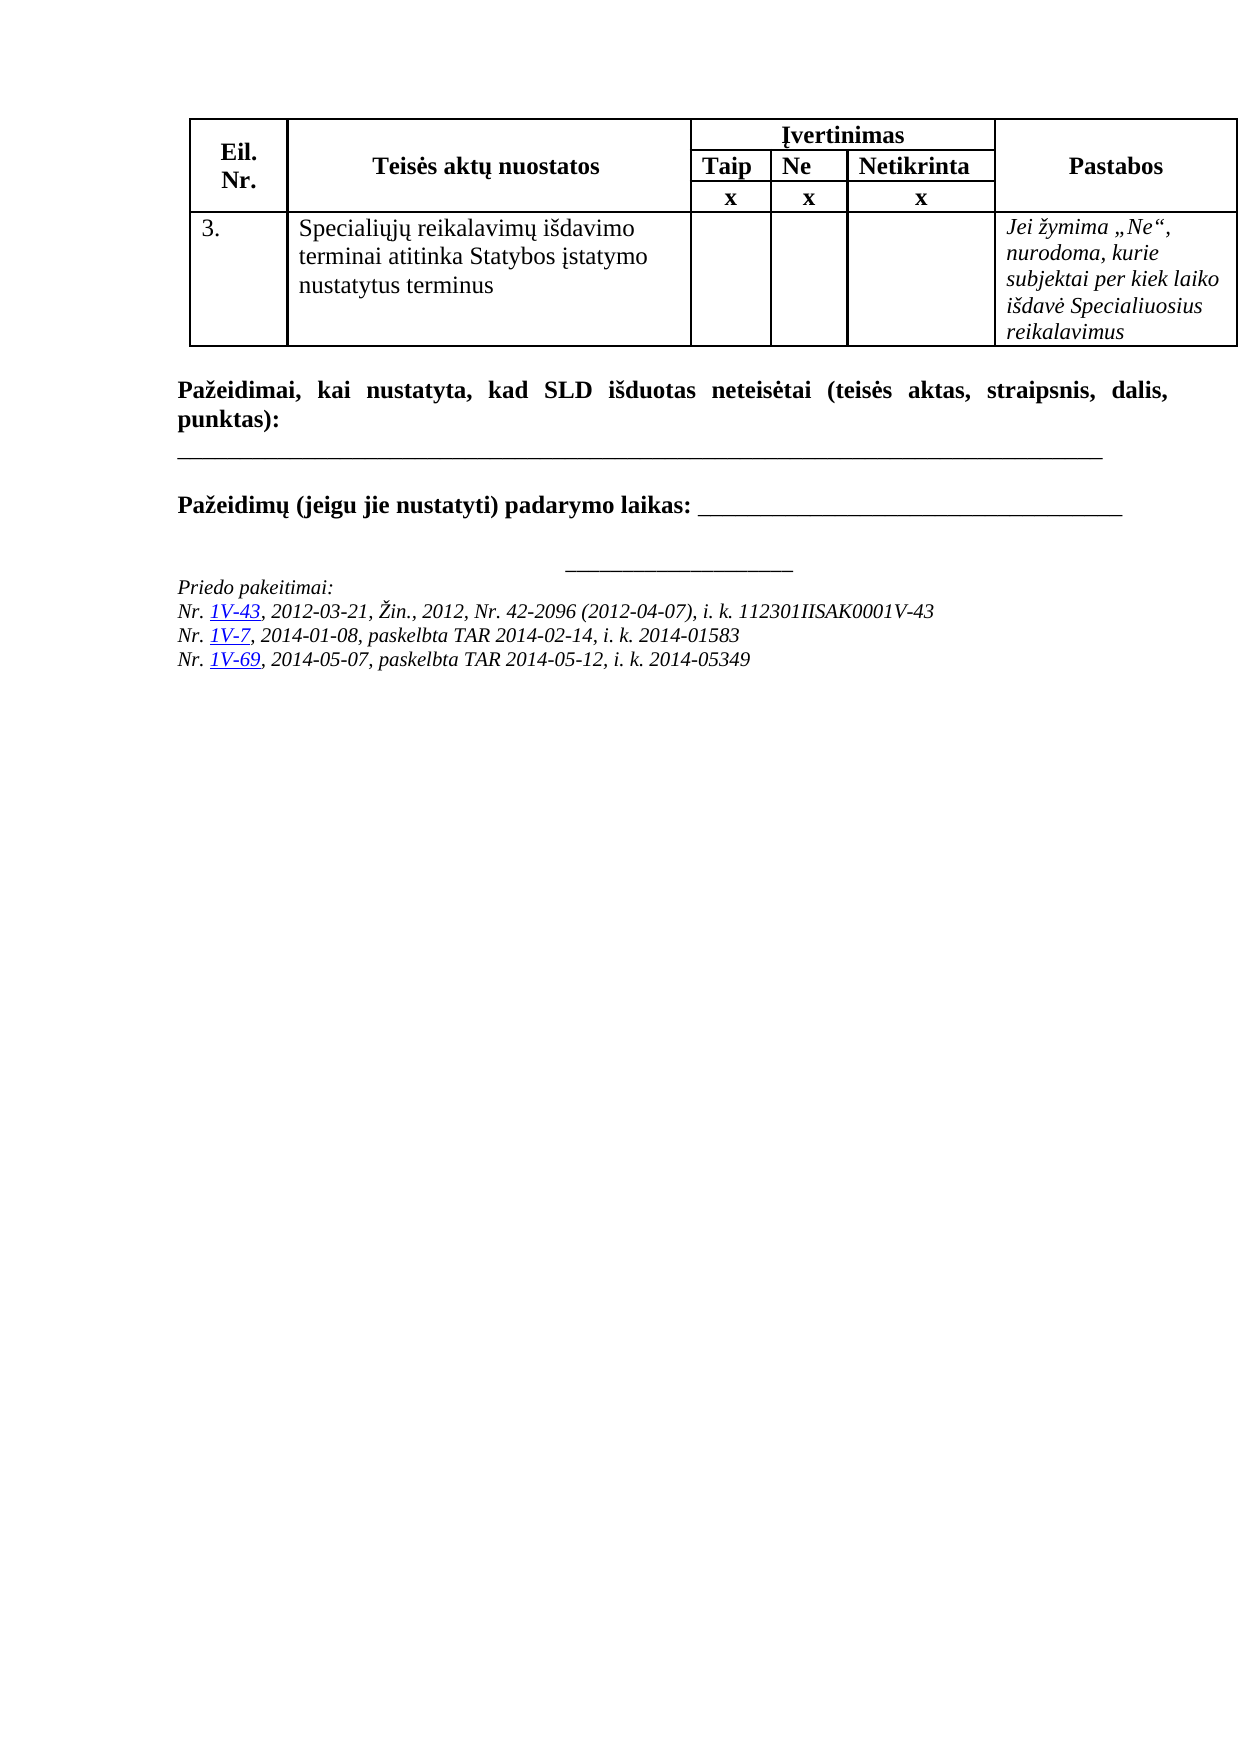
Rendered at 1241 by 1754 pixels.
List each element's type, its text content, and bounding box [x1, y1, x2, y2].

table_header Eil. Nr. [191, 120, 286, 211]
table_cell Netikrinta [849, 151, 994, 180]
table_cell Jei žymima „Ne“, nurodoma, kurie subjektai per kiek laiko išdavė Specialiuosius reikalavimus [996, 213, 1236, 344]
table_header Įvertinimas [692, 120, 994, 149]
text Nr. 1V-7, 2014-01-08, paskelbta TAR 2014-02-14, i. k. 2014-01583 [177, 623, 1181, 647]
text Nr. 1V-43, 2012-03-21, Žin., 2012, Nr. 42-2096 (2012-04-07), i. k. 112301IISAK0001V-43 [177, 599, 1181, 623]
table_cell Ne [772, 151, 846, 180]
text ____________________ [177, 547, 1181, 575]
table_cell x [849, 182, 994, 211]
table_cell [772, 213, 846, 344]
table_cell Specialiųjų reikalavimų išdavimo terminai atitinka Statybos įstatymo nustatytus terminus [289, 213, 690, 344]
table_cell [692, 213, 770, 344]
table_cell x [692, 182, 770, 211]
text Pažeidimai, kai nustatyta, kad SLD išduotas neteisėtai (teisės aktas, straipsnis, dalis, punktas): [177, 375, 1169, 433]
text Nr. 1V-69, 2014-05-07, paskelbta TAR 2014-05-12, i. k. 2014-05349 [177, 647, 1181, 671]
table_cell x [772, 182, 846, 211]
table_cell 3. [191, 213, 286, 344]
table_cell Taip [692, 151, 770, 180]
text __________________________________________________________________________ [177, 433, 1169, 462]
text Priedo pakeitimai: [177, 575, 1181, 599]
table_cell [849, 213, 994, 344]
table_header Pastabos [996, 120, 1236, 211]
table_header Teisės aktų nuostatos [289, 120, 690, 211]
text Pažeidimų (jeigu jie nustatyti) padarymo laikas: [177, 490, 1181, 519]
